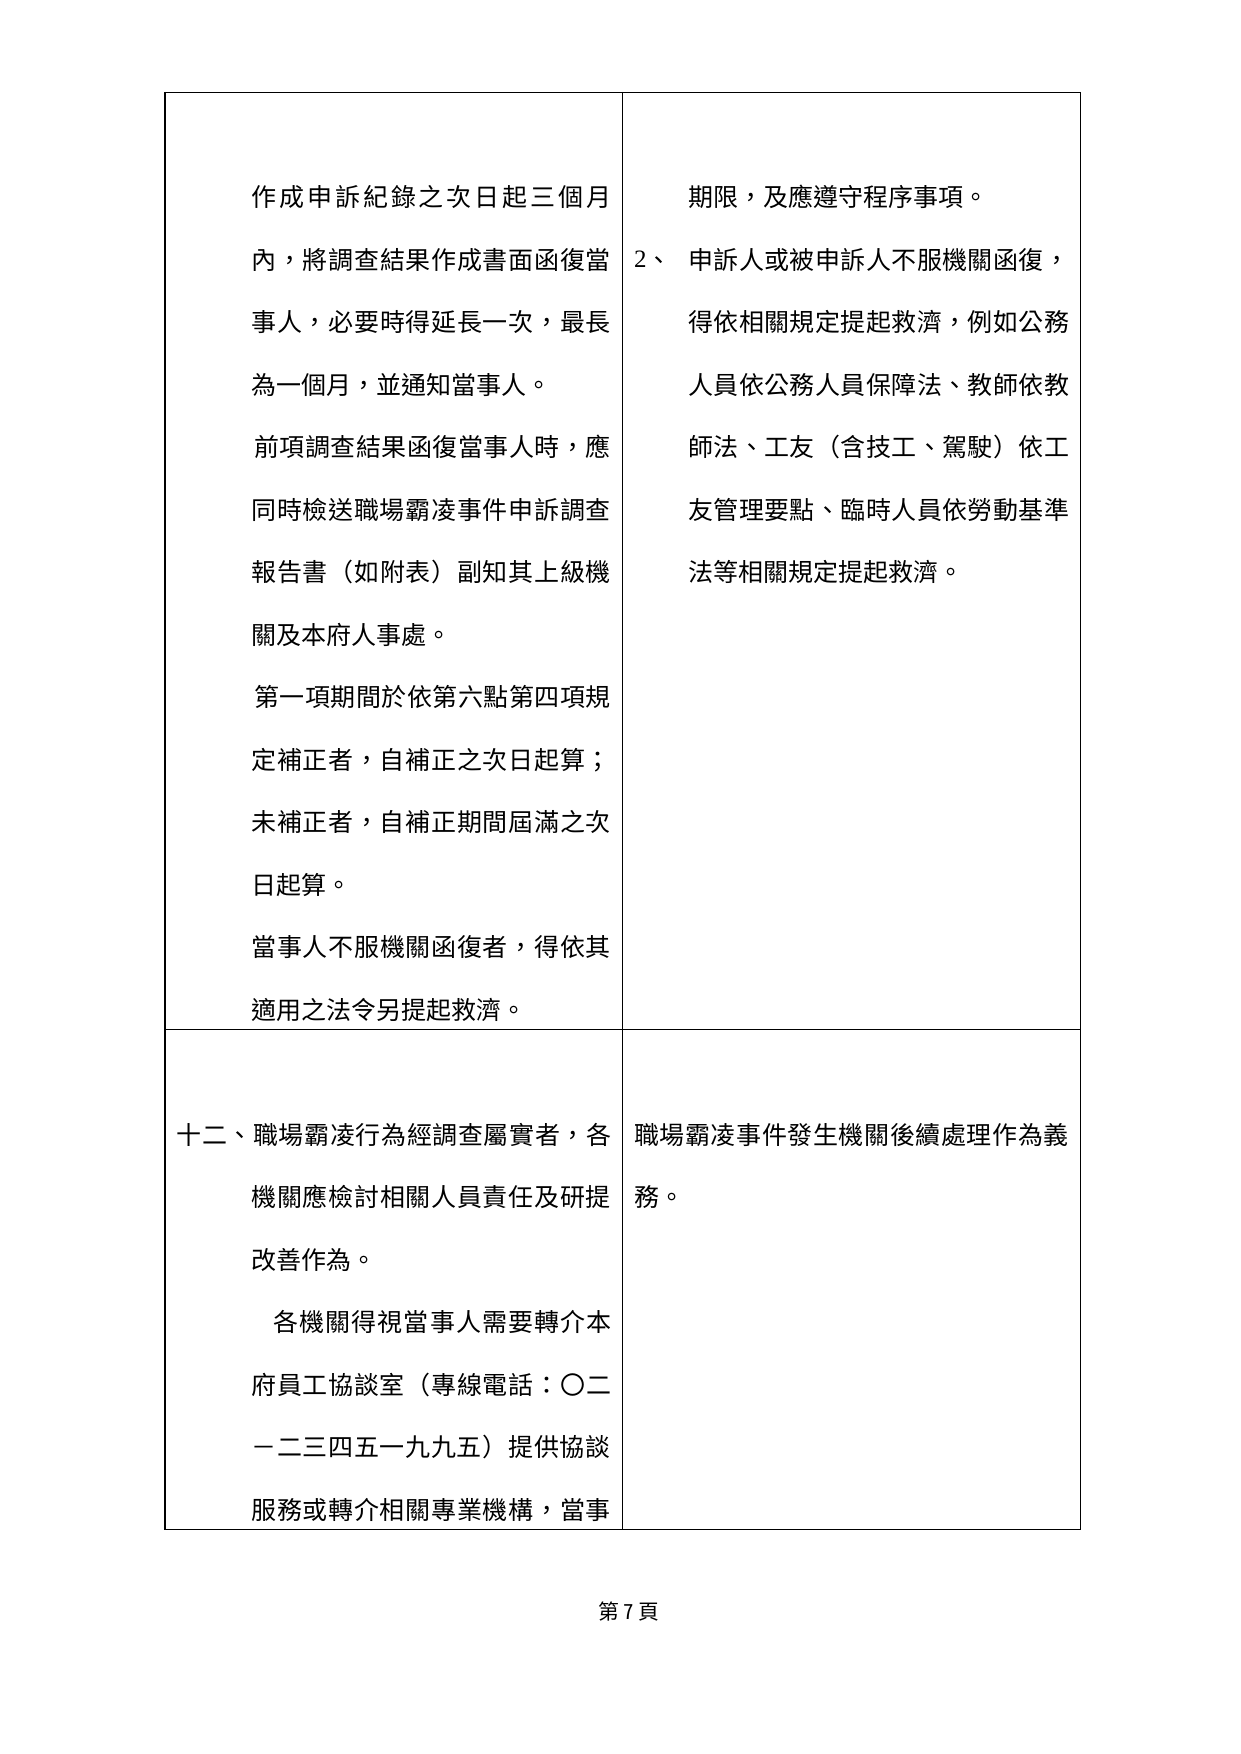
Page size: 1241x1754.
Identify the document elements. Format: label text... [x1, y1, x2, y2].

table_cell 職場霸凌事件發生機關後續處理作為義務。 [623, 1030, 1080, 1529]
table_cell 作成申訴紀錄之次日起三個月內，將調查結果作成書面函復當事人，必要時得延長一次，最長為一個月，並通知當事人。 前項調查結果函復當事人時，應同時檢送職場霸凌事件申訴調查報告書（如附表）副知其上級機關及本府人事處。 第一項期間於依第六點第四項規定補正者，自補正之次日起算；未補正者，自補正期間屆滿之次日起算。 當事人不服機關函復者，得依其適用之法令另提起救濟。 [166, 93, 622, 1029]
table_cell 期限，及應遵守程序事項。 申訴人或被申訴人不服機關函復，得依相關規定提起救濟，例如公務人員依公務人員保障法、教師依教師法、工友（含技工、駕駛）依工友管理要點、臨時人員依勞動基準法等相關規定提起救濟。 [623, 93, 1080, 1029]
table_cell 十二、職場霸凌行為經調查屬實者，各機關應檢討相關人員責任及研提改善作為。 各機關得視當事人需要轉介本府員工協談室（專線電話：〇二－二三四五一九九五）提供協談服務或轉介相關專業機構，當事 [166, 1030, 622, 1529]
